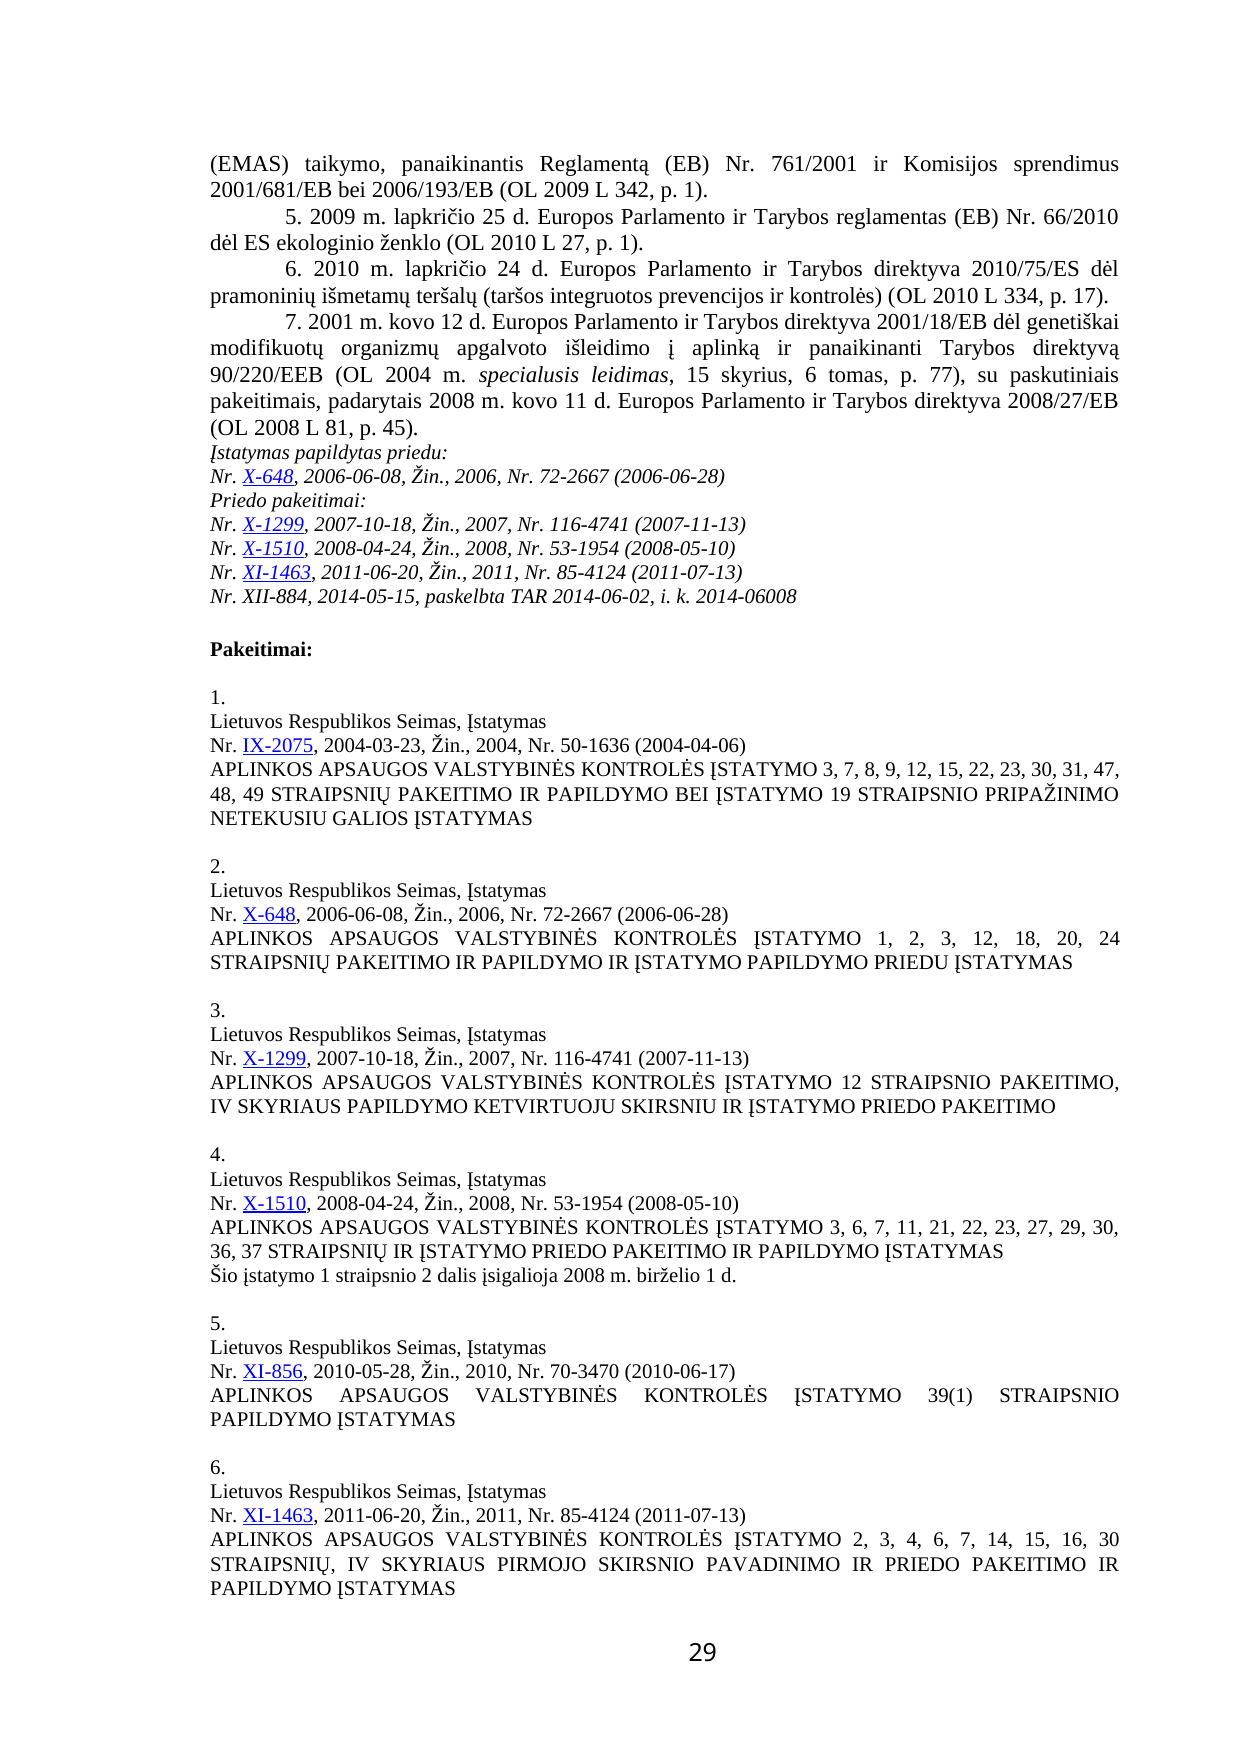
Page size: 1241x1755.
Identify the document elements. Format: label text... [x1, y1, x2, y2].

text 3. [210, 998, 1120, 1022]
text 7. 2001 m. kovo 12 d. Europos Parlamento ir Tarybos direktyva 2001/18/EB dėl genetiškai modifikuotų organizmų apgalvoto išleidimo į aplinką ir panaikinanti Tarybos direktyvą 90/220/EEB (OL 2004 m. specialusis leidimas, 15 skyrius, 6 tomas, p. 77), su paskutiniais pakeitimais, padarytais 2008 m. kovo 11 d. Europos Parlamento ir Tarybos direktyva 2008/27/EB (OL 2008 L 81, p. 45). [210, 308, 1120, 440]
text Nr. IX-2075, 2004-03-23, Žin., 2004, Nr. 50-1636 (2004-04-06) [210, 733, 1120, 757]
text Priedo pakeitimai: [210, 488, 1120, 512]
text Lietuvos Respublikos Seimas, Įstatymas [210, 709, 1120, 733]
text Nr. X-1299, 2007-10-18, Žin., 2007, Nr. 116-4741 (2007-11-13) [210, 1046, 1120, 1070]
text Lietuvos Respublikos Seimas, Įstatymas [210, 1479, 1120, 1503]
text Lietuvos Respublikos Seimas, Įstatymas [210, 1166, 1120, 1191]
text Lietuvos Respublikos Seimas, Įstatymas [210, 1335, 1120, 1359]
text Nr. X-1510, 2008-04-24, Žin., 2008, Nr. 53-1954 (2008-05-10) [210, 536, 1120, 560]
text Nr. X-1299, 2007-10-18, Žin., 2007, Nr. 116-4741 (2007-11-13) [210, 512, 1120, 536]
text APLINKOS APSAUGOS VALSTYBINĖS KONTROLĖS ĮSTATYMO 12 STRAIPSNIO PAKEITIMO, IV SKYRIAUS PAPILDYMO KETVIRTUOJU SKIRSNIU IR ĮSTATYMO PRIEDO PAKEITIMO [210, 1070, 1120, 1118]
text Nr. X-1510, 2008-04-24, Žin., 2008, Nr. 53-1954 (2008-05-10) [210, 1191, 1120, 1214]
text 5. 2009 m. lapkričio 25 d. Europos Parlamento ir Tarybos reglamentas (EB) Nr. 66/2010 dėl ES ekologinio ženklo (OL 2010 L 27, p. 1). [210, 203, 1120, 255]
text APLINKOS APSAUGOS VALSTYBINĖS KONTROLĖS ĮSTATYMO 39(1) STRAIPSNIO PAPILDYMO ĮSTATYMAS [210, 1383, 1120, 1431]
text Lietuvos Respublikos Seimas, Įstatymas [210, 878, 1120, 902]
text Nr. XI-1463, 2011-06-20, Žin., 2011, Nr. 85-4124 (2011-07-13) [210, 1503, 1120, 1527]
text APLINKOS APSAUGOS VALSTYBINĖS KONTROLĖS ĮSTATYMO 1, 2, 3, 12, 18, 20, 24 STRAIPSNIŲ PAKEITIMO IR PAPILDYMO IR ĮSTATYMO PAPILDYMO PRIEDU ĮSTATYMAS [210, 926, 1120, 974]
text Nr. X-648, 2006-06-08, Žin., 2006, Nr. 72-2667 (2006-06-28) [210, 902, 1120, 926]
text 1. [210, 685, 1120, 709]
text Nr. XI-1463, 2011-06-20, Žin., 2011, Nr. 85-4124 (2011-07-13) [210, 560, 1120, 584]
text Nr. XI-856, 2010-05-28, Žin., 2010, Nr. 70-3470 (2010-06-17) [210, 1359, 1120, 1383]
text APLINKOS APSAUGOS VALSTYBINĖS KONTROLĖS ĮSTATYMO 2, 3, 4, 6, 7, 14, 15, 16, 30 STRAIPSNIŲ, IV SKYRIAUS PIRMOJO SKIRSNIO PAVADINIMO IR PRIEDO PAKEITIMO IR PAPILDYMO ĮSTATYMAS [210, 1527, 1120, 1599]
text Pakeitimai: [210, 637, 1120, 661]
text Lietuvos Respublikos Seimas, Įstatymas [210, 1022, 1120, 1046]
text Nr. X-648, 2006-06-08, Žin., 2006, Nr. 72-2667 (2006-06-28) [210, 464, 1120, 488]
text (EMAS) taikymo, panaikinantis Reglamentą (EB) Nr. 761/2001 ir Komisijos sprendimus 2001/681/EB bei 2006/193/EB (OL 2009 L 342, p. 1). [210, 150, 1120, 203]
text 6. 2010 m. lapkričio 24 d. Europos Parlamento ir Tarybos direktyva 2010/75/ES dėl pramoninių išmetamų teršalų (taršos integruotos prevencijos ir kontrolės) (OL 2010 L 334, p. 17). [210, 255, 1120, 308]
text 6. [210, 1455, 1120, 1479]
text Nr. XII-884, 2014-05-15, paskelbta TAR 2014-06-02, i. k. 2014-06008 [210, 584, 1120, 608]
text 4. [210, 1142, 1120, 1166]
text APLINKOS APSAUGOS VALSTYBINĖS KONTROLĖS ĮSTATYMO 3, 7, 8, 9, 12, 15, 22, 23, 30, 31, 47, 48, 49 STRAIPSNIŲ PAKEITIMO IR PAPILDYMO BEI ĮSTATYMO 19 STRAIPSNIO PRIPAŽINIMO NETEKUSIU GALIOS ĮSTATYMAS [210, 757, 1120, 829]
text 2. [210, 854, 1120, 878]
text APLINKOS APSAUGOS VALSTYBINĖS KONTROLĖS ĮSTATYMO 3, 6, 7, 11, 21, 22, 23, 27, 29, 30, 36, 37 STRAIPSNIŲ IR ĮSTATYMO PRIEDO PAKEITIMO IR PAPILDYMO ĮSTATYMAS [210, 1214, 1120, 1263]
text 5. [210, 1311, 1120, 1335]
text Šio įstatymo 1 straipsnio 2 dalis įsigalioja 2008 m. birželio 1 d. [210, 1263, 1120, 1287]
text Įstatymas papildytas priedu: [210, 440, 1120, 464]
